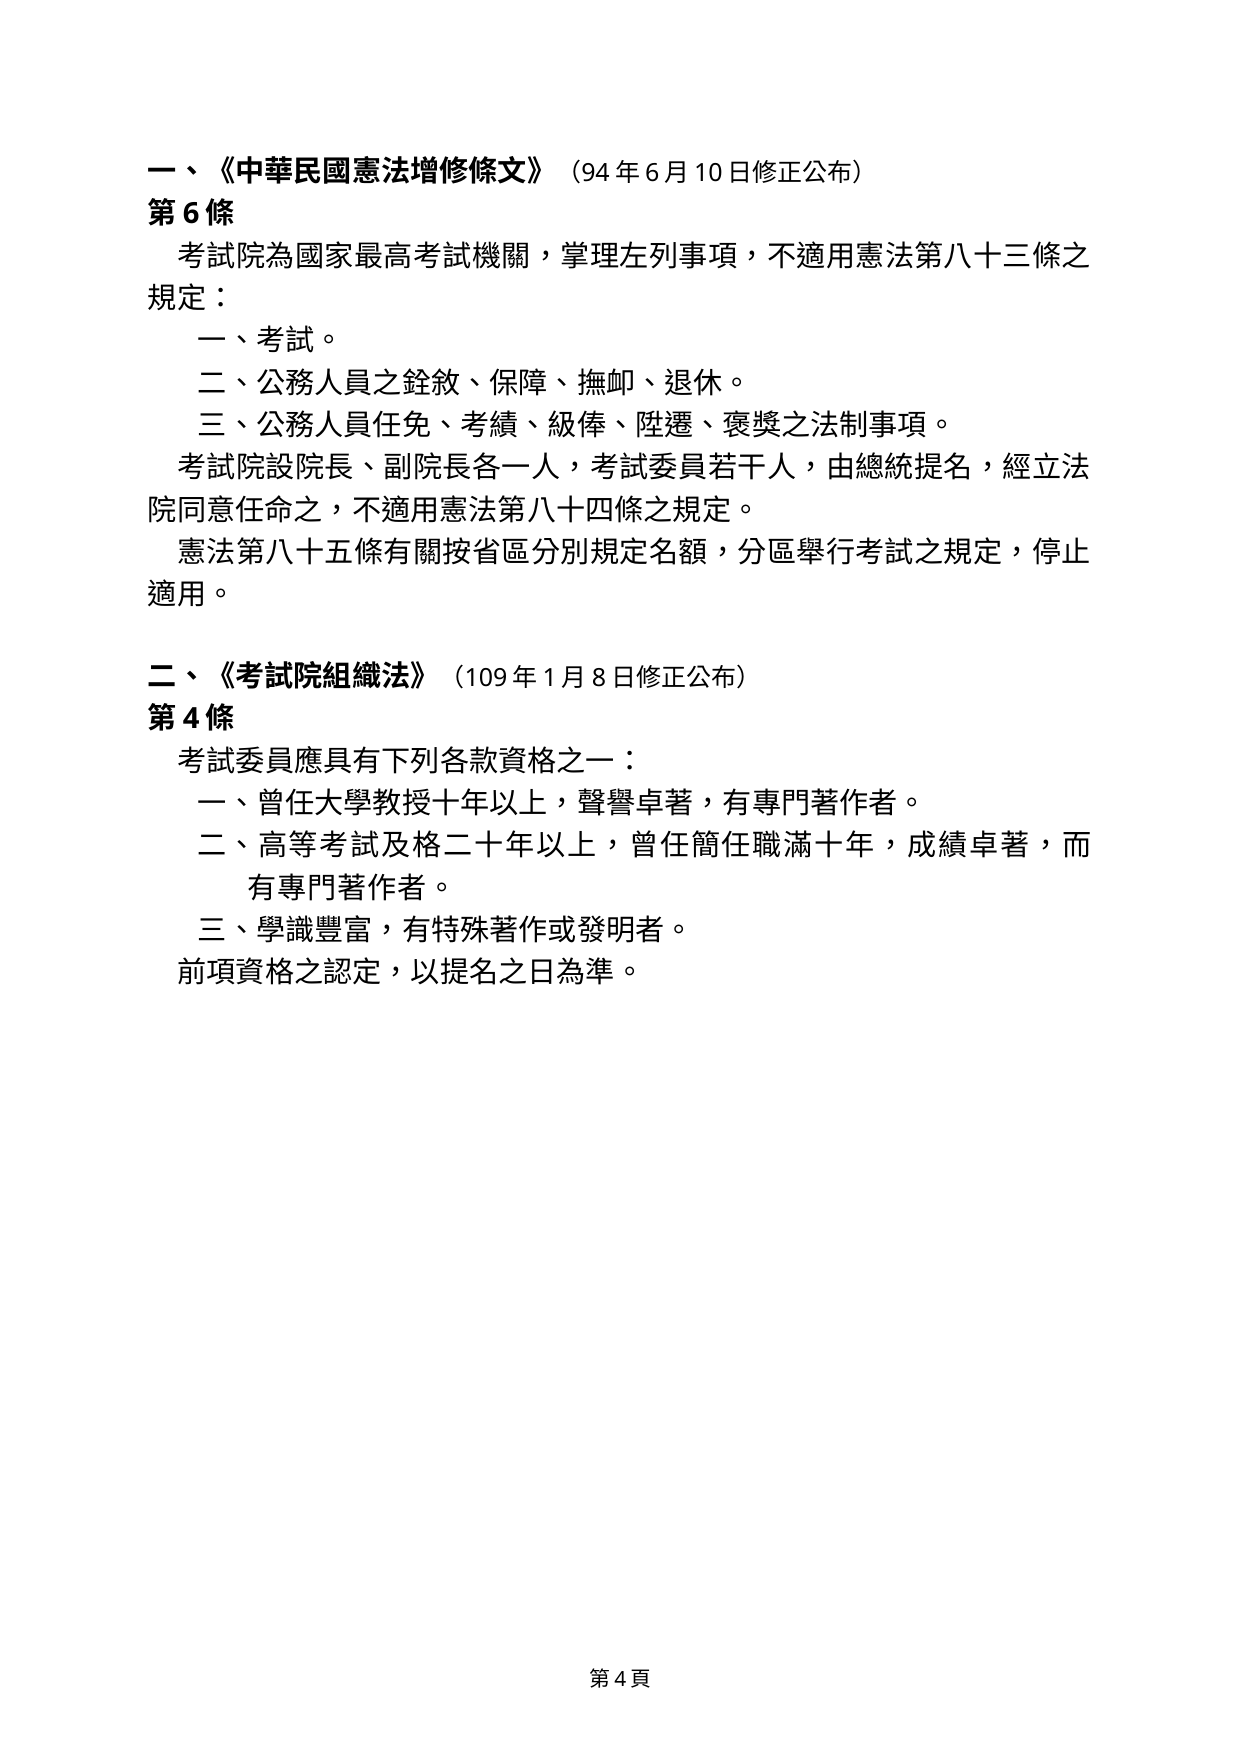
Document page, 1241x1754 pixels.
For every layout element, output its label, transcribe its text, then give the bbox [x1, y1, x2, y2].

text 一、曾任大學教授十年以上，聲譽卓著，有專門著作者。 [148, 780, 1092, 822]
text 考試委員應具有下列各款資格之一： [148, 737, 1092, 780]
text 一、考試。 [148, 317, 1092, 359]
text 三、學識豐富，有特殊著作或發明者。 [148, 907, 1092, 949]
text 一、《中華民國憲法增修條文》（94年6月10日修正公布） [148, 148, 1092, 190]
text 第6條 [148, 190, 1092, 232]
text 三、公務人員任免、考績、級俸、陞遷、褒獎之法制事項。 [148, 402, 1092, 444]
text 二、高等考試及格二十年以上，曾任簡任職滿十年，成績卓著，而有專門著作者。 [198, 822, 1092, 907]
text 憲法第八十五條有關按省區分別規定名額，分區舉行考試之規定，停止適用。 [148, 528, 1092, 613]
text 前項資格之認定，以提名之日為準。 [148, 949, 1092, 991]
text 考試院為國家最高考試機關，掌理左列事項，不適用憲法第八十三條之規定： [148, 232, 1092, 317]
text 二、公務人員之銓敘、保障、撫卹、退休。 [148, 359, 1092, 402]
text 考試院設院長、副院長各一人，考試委員若干人，由總統提名，經立法院同意任命之，不適用憲法第八十四條之規定。 [148, 444, 1092, 528]
text 二、《考試院組織法》（109年1月8日修正公布） [148, 653, 1092, 695]
text 第4條 [148, 695, 1092, 737]
